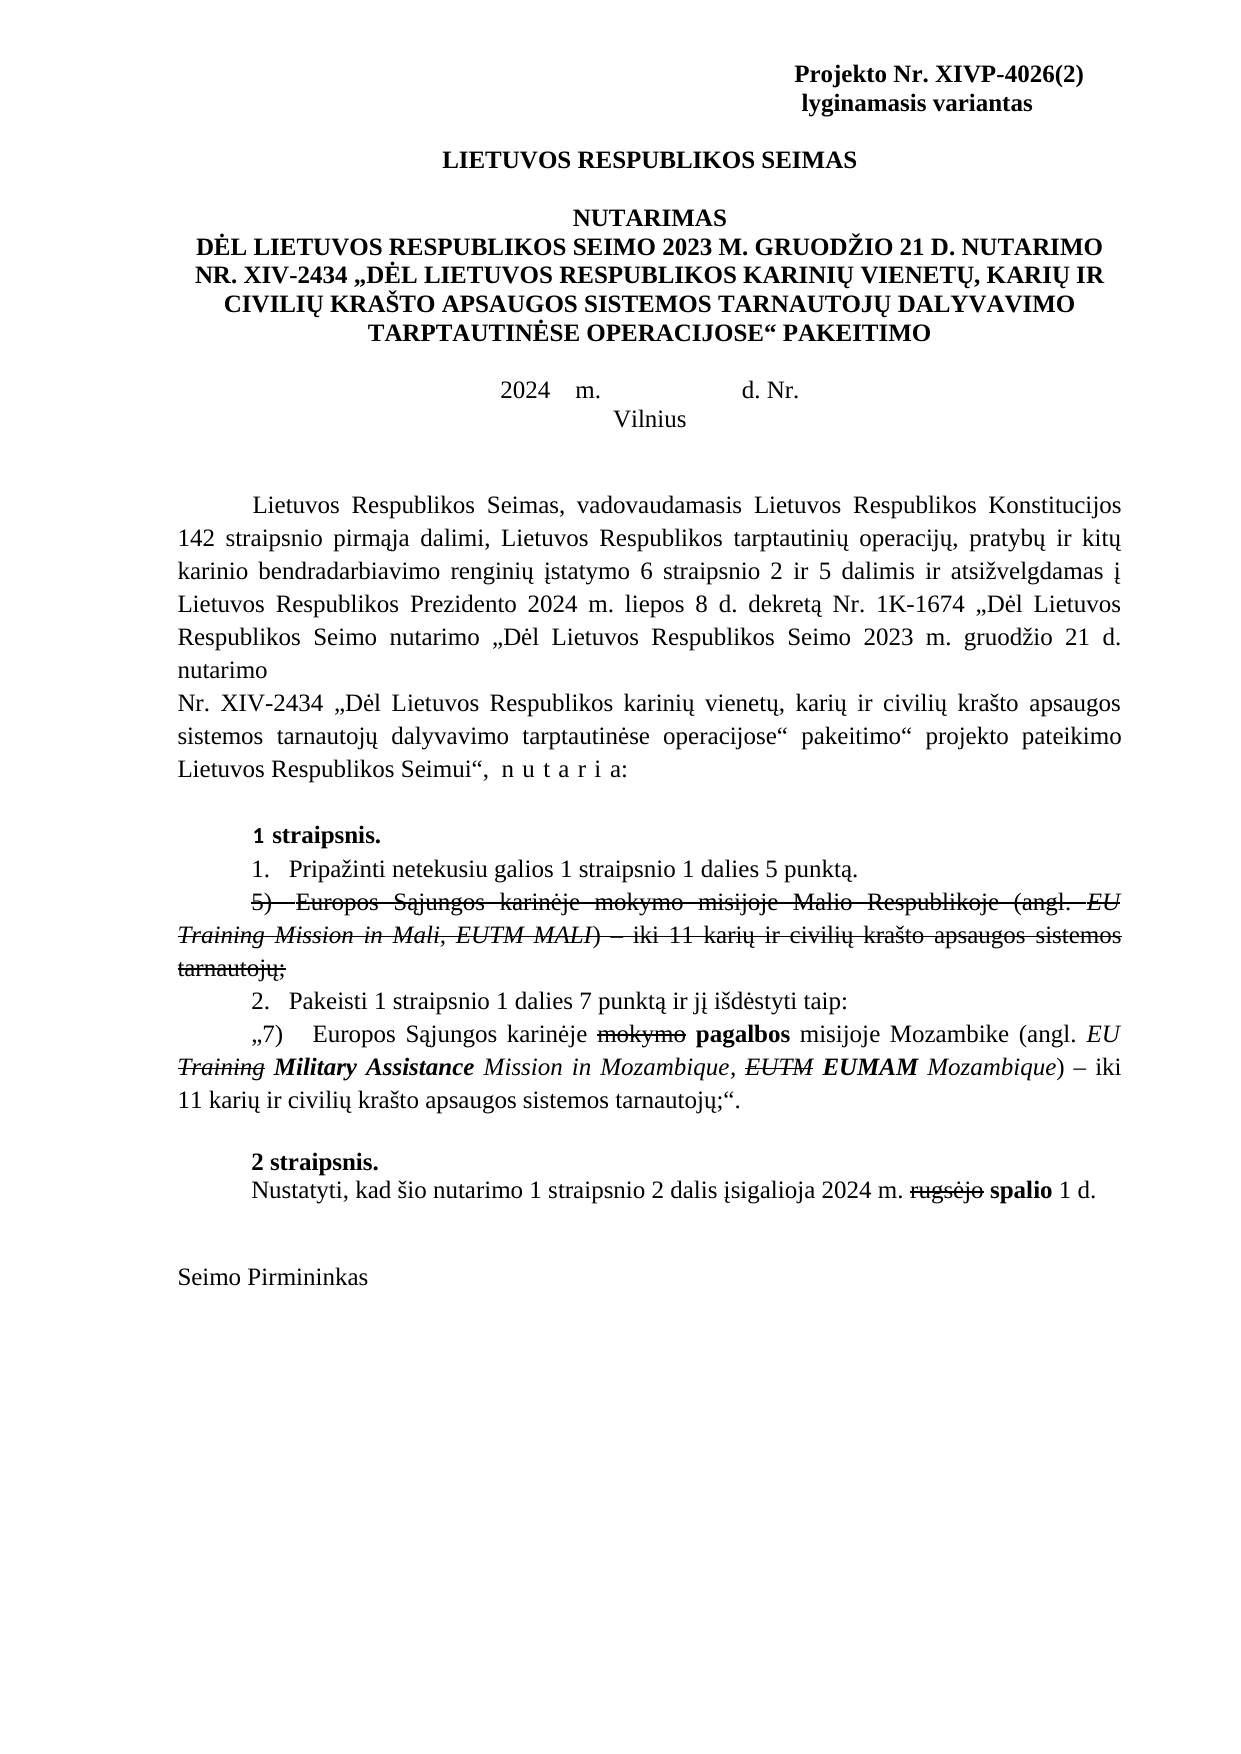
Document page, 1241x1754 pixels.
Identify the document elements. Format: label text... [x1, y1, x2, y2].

text NUTARIMAS [177, 203, 1122, 232]
text Projekto Nr. XIVP-4026(2) [583, 59, 1122, 88]
text Seimo Pirmininkas [177, 1262, 1122, 1291]
text 2024 m. d. Nr. [177, 375, 1122, 404]
text DĖL LIETUVOS RESPUBLIKOS SEIMO 2023 M. GRUODŽIO 21 D. NUTARIMO NR. XIV-2434 „DĖL LIETUVOS RESPUBLIKOS KARINIŲ VIENETŲ, KARIŲ IR CIVILIŲ KRAŠTO APSAUGOS SISTEMOS TARNAUTOJŲ DALYVAVIMO TARPTAUTINĖSE OPERACIJOSE“ PAKEITIMO [177, 232, 1122, 347]
list straipsnis. [252, 821, 1122, 849]
text 5) Europos Sąjungos karinėje mokymo misijoje Malio Respublikoje (angl. EU Training Mission in Mali, EUTM MALI) – iki 11 karių ir civilių krašto apsaugos sistemos tarnautojų; [177, 887, 1122, 936]
text Vilnius [177, 404, 1122, 433]
text Lietuvos Respublikos Seimas, vadovaudamasis Lietuvos Respublikos Konstitucijos 142 straipsnio pirmąja dalimi, Lietuvos Respublikos tarptautinių operacijų, pratybų ir kitų karinio bendradarbiavimo renginių įstatymo 6 straipsnio 2 ir 5 dalimis ir atsižvelgdamas į Lietuvos Respublikos Prezidento 2024 m. liepos 8 d. dekretą Nr. 1K-1674 „Dėl Lietuvos Respublikos Seimo nutarimo „Dėl Lietuvos Respublikos Seimo 2023 m. gruodžio 21 d. nutarimo Nr. XIV-2434 „Dėl Lietuvos Respublikos karinių vienetų, karių ir civilių krašto apsaugos sistemos tarnautojų dalyvavimo tarptautinėse operacijose“ pakeitimo“ projekto pateikimo Lietuvos Respublikos Seimui“, nutaria: [177, 490, 1122, 783]
list Pakeisti 1 straipsnio 1 dalies 7 punktą ir jį išdėstyti taip: [251, 986, 1122, 1015]
text Nustatyti, kad šio nutarimo 1 straipsnio 2 dalis įsigalioja 2024 m. rugsėjo spalio 1 d. [177, 1176, 1122, 1204]
text 2 straipsnis. [177, 1147, 1122, 1176]
text 5) Europos Sąjungos karinėje mokymo misijoje Malio Respublikoje (angl. EU Training Mission in Mali, EUTM MALI) – iki 11 karių ir civilių krašto apsaugos sistemos tarnautojų; [177, 937, 1122, 982]
text lyginamasis variantas [583, 88, 1122, 117]
list „7) Europos Sąjungos karinėje mokymo pagalbos misijoje Mozambike (angl. EU Training Military Assistance Mission in Mozambique, EUTM EUMAM Mozambique) – iki 11 karių ir civilių krašto apsaugos sistemos tarnautojų;“. [177, 1019, 1122, 1114]
list Pripažinti netekusiu galios 1 straipsnio 1 dalies 5 punktą. [251, 854, 1122, 883]
text LIETUVOS RESPUBLIKOS SEIMAS [177, 145, 1122, 174]
